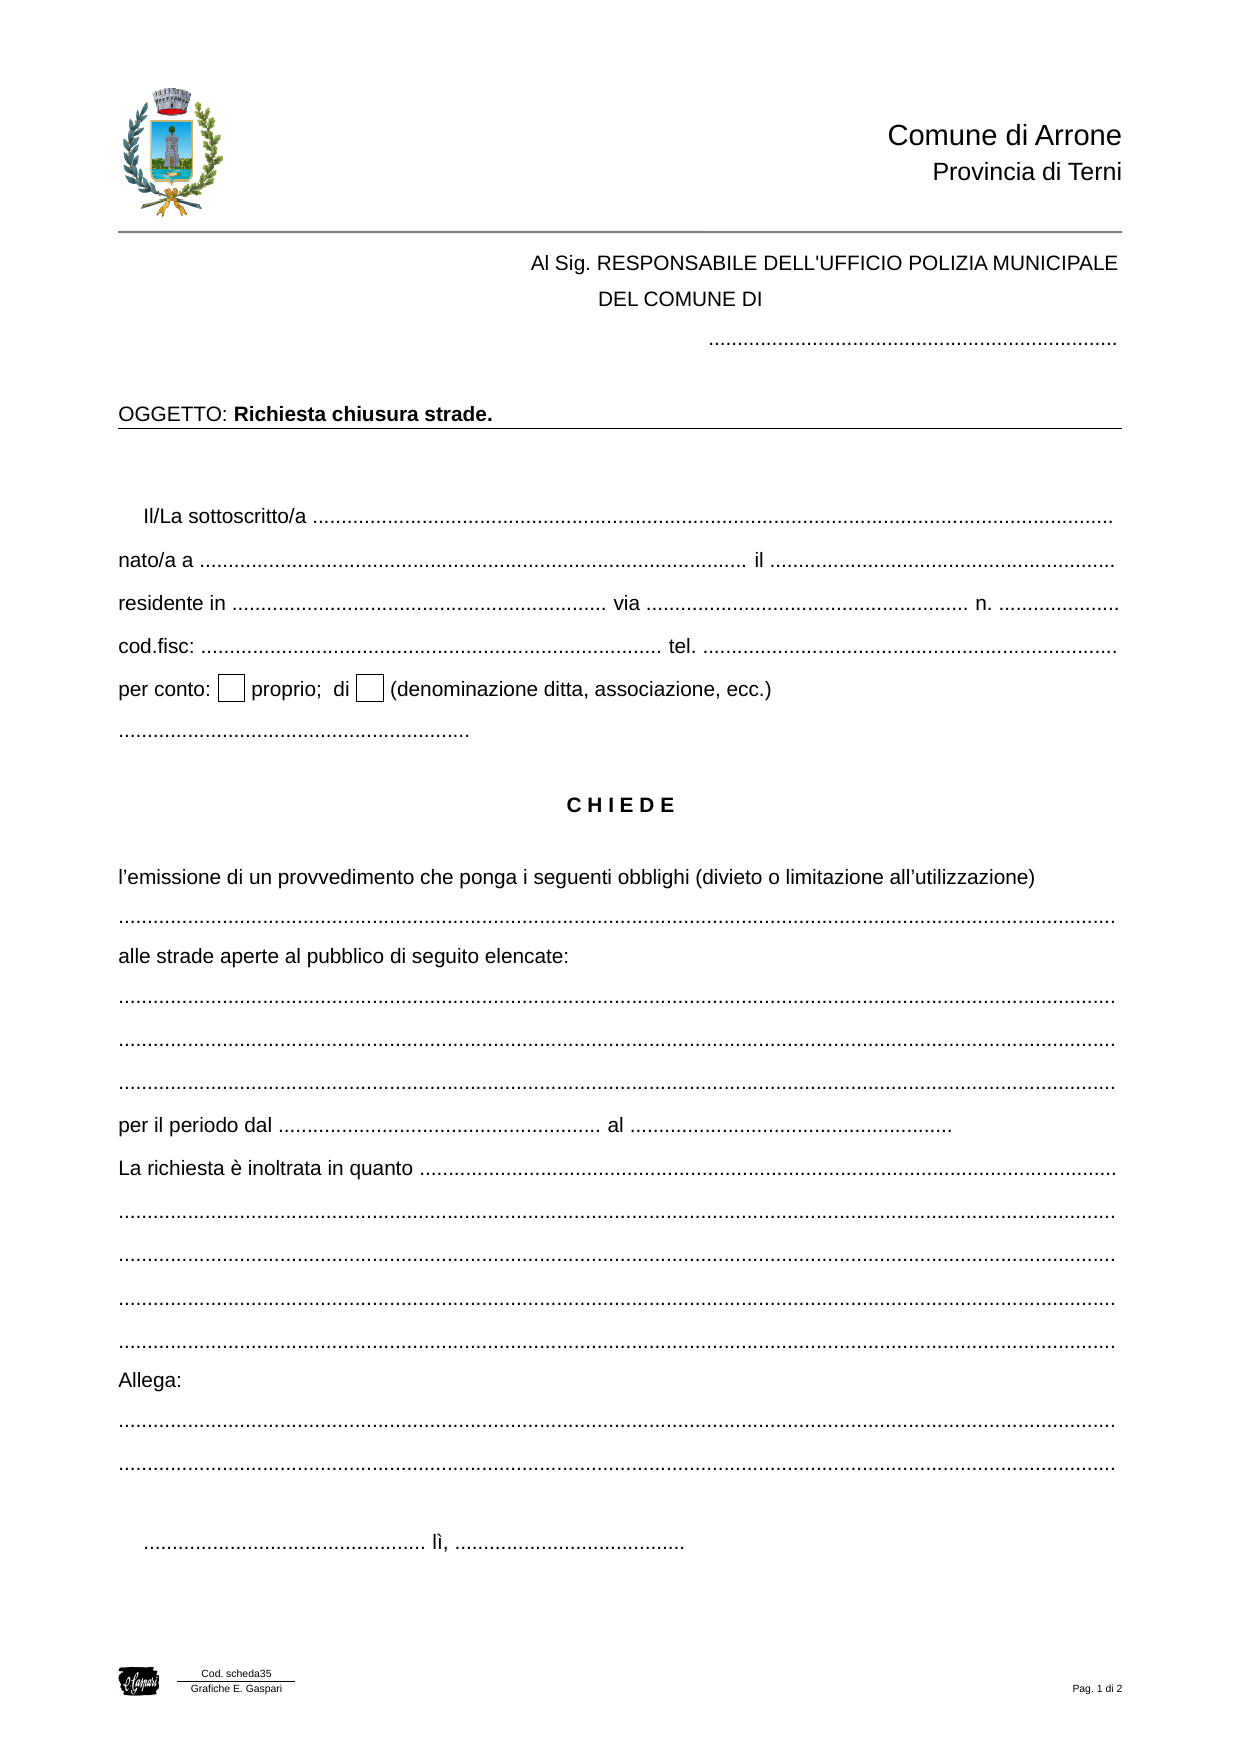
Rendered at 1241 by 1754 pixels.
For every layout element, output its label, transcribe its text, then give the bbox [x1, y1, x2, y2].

text ............................................................................................................................................................................. [118, 1195, 1122, 1224]
text ............................................................................................................................................................................. [118, 1325, 1122, 1353]
text ............................................................................................................................................................................. [118, 1282, 1122, 1310]
text Comune di Arrone [224, 118, 1122, 152]
text nato/a a ............................................................................................... il ............................................................ [118, 544, 1122, 572]
text ............................................................................................................................................................................. [118, 1023, 1122, 1052]
text ............................................................................................................................................................................. [118, 1447, 1122, 1476]
text Al Sig. RESPONSABILE DELL'UFFICIO POLIZIA MUNICIPALE [531, 251, 1122, 274]
picture [122, 87, 224, 219]
text per conto: proprio; di (denominazione ditta, associazione, ecc.) ............................................................. [118, 673, 1122, 742]
picture [118, 1666, 160, 1696]
text Il/La sottoscritto/a ........................................................................................................................................... [118, 501, 1122, 529]
text ............................................................................................................................................................................. [118, 1238, 1122, 1267]
text residente in ................................................................. via ........................................................ n. ..................... [118, 587, 1122, 616]
text cod.fisc: ................................................................................ tel. ........................................................................ [118, 630, 1122, 659]
text ............................................................................................................................................................................. [118, 980, 1122, 1008]
text Provincia di Terni [224, 157, 1122, 185]
text ............................................................................................................................................................................. [118, 1066, 1122, 1095]
text ....................................................................... [708, 322, 1122, 351]
text Allega: [118, 1368, 1122, 1392]
text DEL COMUNE DI [598, 287, 1122, 311]
text ............................................................................................................................................................................. [118, 1404, 1122, 1432]
text alle strade aperte al pubblico di seguito elencate: [118, 944, 1122, 968]
text C H I E D E [118, 793, 1122, 817]
text per il periodo dal ........................................................ al ........................................................ [118, 1109, 1122, 1138]
text La richiesta è inoltrata in quanto ......................................................................................................................... [118, 1152, 1122, 1181]
text l’emissione di un provvedimento che ponga i seguenti obblighi (divieto o limitazione all’utilizzazione) ............................................................................................................................................................................. [118, 865, 1122, 929]
text OGGETTO: Richiesta chiusura strade. [118, 402, 1122, 428]
text ................................................. lì, ........................................ [143, 1526, 1122, 1555]
